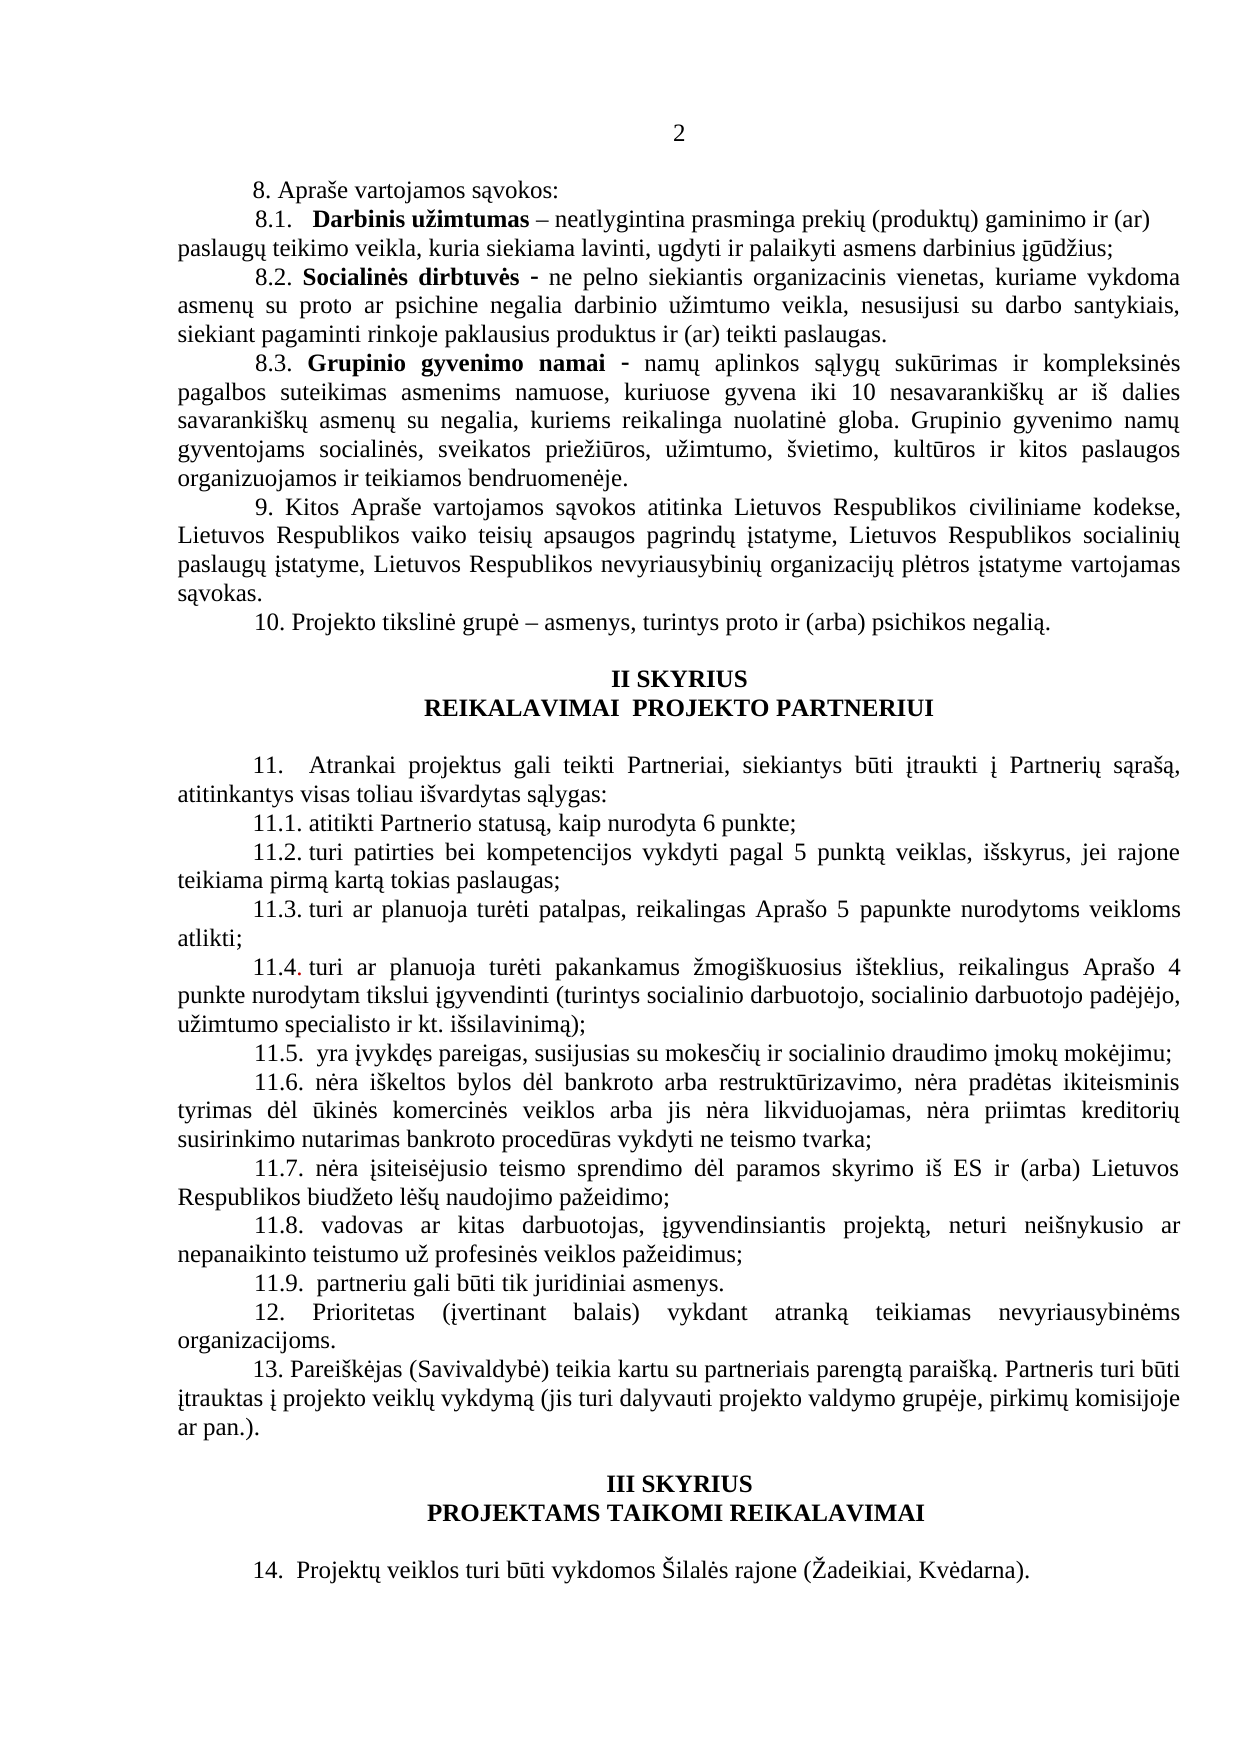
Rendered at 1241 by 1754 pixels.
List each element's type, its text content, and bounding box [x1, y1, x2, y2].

text 12. Prioritetas (įvertinant balais) vykdant atranką teikiamas nevyriausybinėms organizacijoms. [177, 1297, 1181, 1354]
text 11.3. turi ar planuoja turėti patalpas, reikalingas Aprašo 5 papunkte nurodytoms veikloms atlikti; [177, 894, 1181, 952]
text III SKYRIUS [177, 1469, 1181, 1498]
text 11.8. vadovas ar kitas darbuotojas, įgyvendinsiantis projektą, neturi neišnykusio ar nepanaikinto teistumo už profesinės veiklos pažeidimus; [177, 1211, 1181, 1268]
text 11.4. turi ar planuoja turėti pakankamus žmogiškuosius išteklius, reikalingus Aprašo 4 punkte nurodytam tikslui įgyvendinti (turintys socialinio darbuotojo, socialinio darbuotojo padėjėjo, užimtumo specialisto ir kt. išsilavinimą); [177, 952, 1181, 1038]
text REIKALAVIMAI PROJEKTO PARTNERIUI [177, 693, 1181, 722]
text 11.1. atitikti Partnerio statusą, kaip nurodyta 6 punkte; [177, 808, 1181, 837]
text 11.6. nėra iškeltos bylos dėl bankroto arba restruktūrizavimo, nėra pradėtas ikiteisminis tyrimas dėl ūkinės komercinės veiklos arba jis nėra likviduojamas, nėra priimtas kreditorių susirinkimo nutarimas bankroto procedūras vykdyti ne teismo tvarka; [177, 1067, 1181, 1153]
text PROJEKTAMS TAIKOMI REIKALAVIMAI [177, 1498, 1181, 1527]
text 11.5. yra įvykdęs pareigas, susijusias su mokesčių ir socialinio draudimo įmokų mokėjimu; [177, 1038, 1181, 1067]
text 8.3. Grupinio gyvenimo namai  namų aplinkos sąlygų sukūrimas ir kompleksinės pagalbos suteikimas asmenims namuose, kuriuose gyvena iki 10 nesavarankiškų ar iš dalies savarankiškų asmenų su negalia, kuriems reikalinga nuolatinė globa. Grupinio gyvenimo namų gyventojams socialinės, sveikatos priežiūros, užimtumo, švietimo, kultūros ir kitos paslaugos organizuojamos ir teikiamos bendruomenėje. [177, 348, 1181, 492]
text 9. Kitos Apraše vartojamos sąvokos atitinka Lietuvos Respublikos civiliniame kodekse, Lietuvos Respublikos vaiko teisių apsaugos pagrindų įstatyme, Lietuvos Respublikos socialinių paslaugų įstatyme, Lietuvos Respublikos nevyriausybinių organizacijų plėtros įstatyme vartojamas sąvokas. [177, 492, 1181, 607]
text 13. Pareiškėjas (Savivaldybė) teikia kartu su partneriais parengtą paraišką. Partneris turi būti įtrauktas į projekto veiklų vykdymą (jis turi dalyvauti projekto valdymo grupėje, pirkimų komisijoje ar pan.). [177, 1354, 1181, 1441]
text 8.1. Darbinis užimtumas – neatlygintina prasminga prekių (produktų) gaminimo ir (ar) paslaugų teikimo veikla, kuria siekiama lavinti, ugdyti ir palaikyti asmens darbinius įgūdžius; [177, 204, 1181, 262]
text II SKYRIUS [177, 664, 1181, 693]
text 10. Projekto tikslinė grupė – asmenys, turintys proto ir (arba) psichikos negalią. [177, 607, 1181, 636]
text 8. Apraše vartojamos sąvokos: [177, 176, 1181, 204]
text 8.2. Socialinės dirbtuvės  ne pelno siekiantis organizacinis vienetas, kuriame vykdoma asmenų su proto ar psichine negalia darbinio užimtumo veikla, nesusijusi su darbo santykiais, siekiant pagaminti rinkoje paklausius produktus ir (ar) teikti paslaugas. [177, 262, 1181, 348]
text 14. Projektų veiklos turi būti vykdomos Šilalės rajone (Žadeikiai, Kvėdarna). [177, 1556, 1181, 1584]
text 11.7. nėra įsiteisėjusio teismo sprendimo dėl paramos skyrimo iš ES ir (arba) Lietuvos Respublikos biudžeto lėšų naudojimo pažeidimo; [177, 1153, 1181, 1211]
text 11. Atrankai projektus gali teikti Partneriai, siekiantys būti įtraukti į Partnerių sąrašą, atitinkantys visas toliau išvardytas sąlygas: [177, 751, 1181, 808]
text 11.9. partneriu gali būti tik juridiniai asmenys. [177, 1268, 1181, 1297]
text 11.2. turi patirties bei kompetencijos vykdyti pagal 5 punktą veiklas, išskyrus, jei rajone teikiama pirmą kartą tokias paslaugas; [177, 837, 1181, 894]
